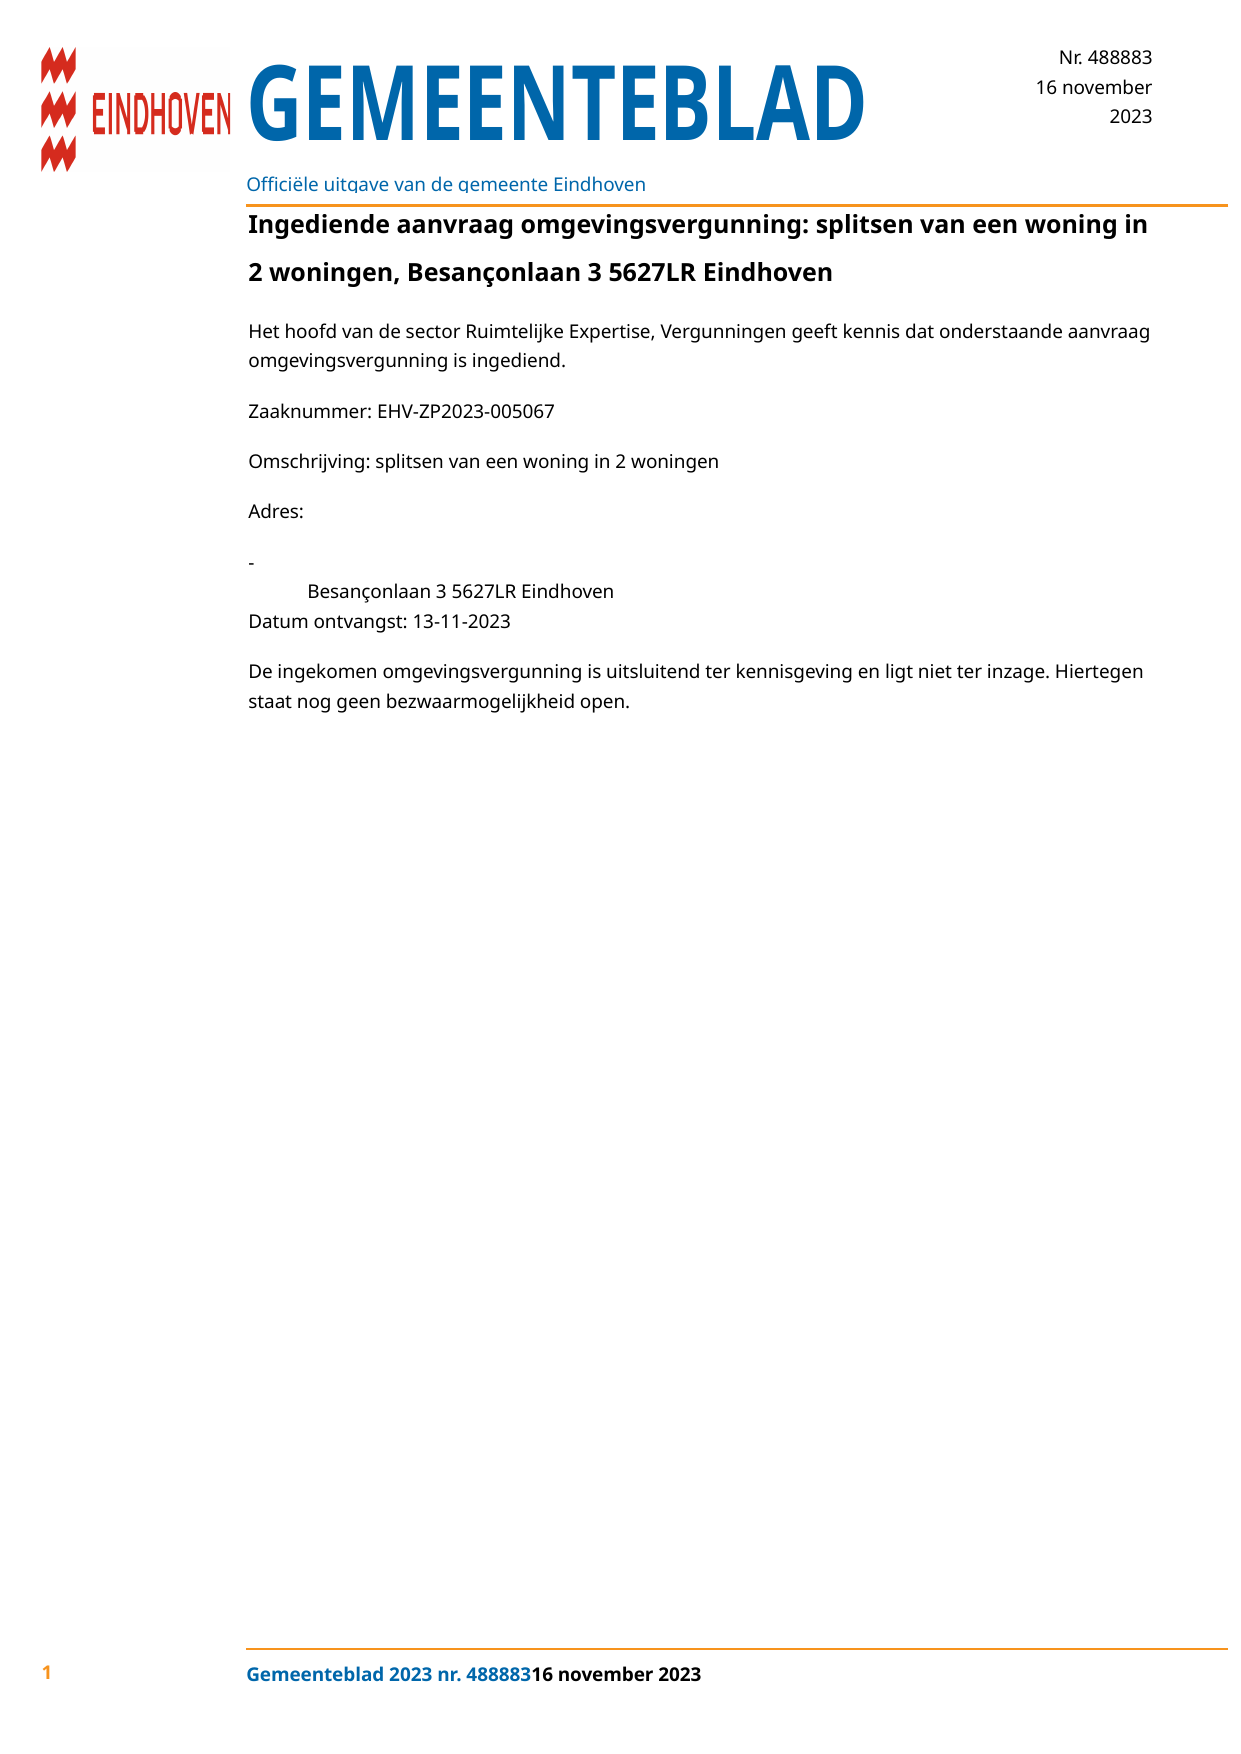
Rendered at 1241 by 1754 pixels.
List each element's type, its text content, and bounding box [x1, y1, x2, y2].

list Besançonlaan 3 5627LR Eindhoven [248, 579, 1152, 604]
text Het hoofd van de sector Ruimtelijke Expertise, Vergunningen geeft kennis dat onderstaande aanvraag omgevingsvergunning is ingediend. [248, 318, 1152, 373]
text Ingediende aanvraag omgevingsvergunning: splitsen van een woning in 2 woningen, Besançonlaan 3 5627LR Eindhoven [248, 207, 1152, 288]
text Adres: [248, 499, 1152, 524]
text De ingekomen omgevingsvergunning is uitsluitend ter kennisgeving en ligt niet ter inzage. Hiertegen staat nog geen bezwaarmogelijkheid open. [248, 659, 1152, 714]
picture [41, 47, 231, 172]
text Datum ontvangst: 13-11-2023 [248, 608, 1152, 634]
text Omschrijving: splitsen van een woning in 2 woningen [248, 448, 1152, 474]
text Zaaknummer: EHV-ZP2023-005067 [248, 398, 1152, 424]
